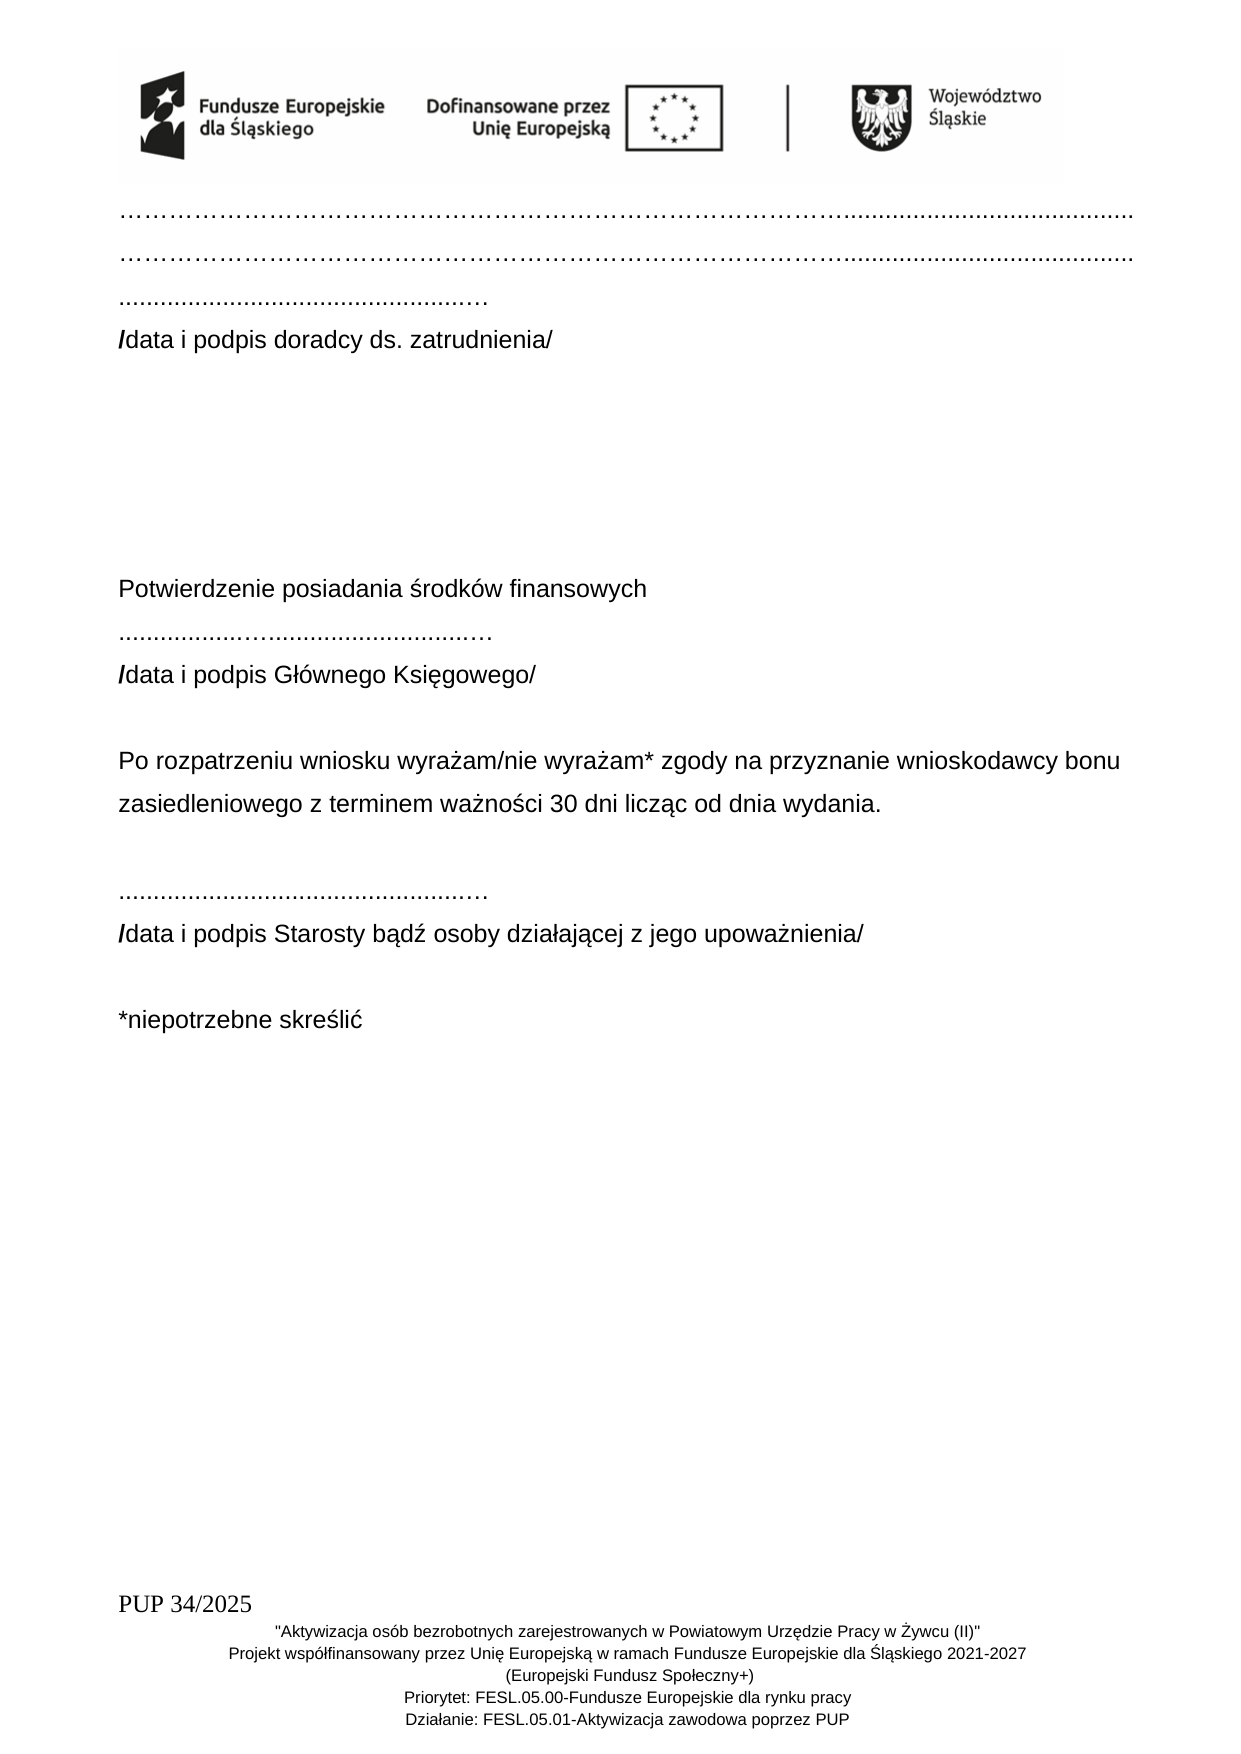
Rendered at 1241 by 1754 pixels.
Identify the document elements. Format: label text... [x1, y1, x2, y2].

text Potwierdzenie posiadania środków finansowych ..................….............................… /data i podpis Głównego Księgowego/ Po rozpatrzeniu wniosku wyrażam/nie wyrażam* zgody na przyznanie wnioskodawcy bonu zasiedleniowego z terminem ważności 30 dni licząc od dnia wydania. ..................................................… /data i podpis Starosty bądź osoby działającej z jego upoważnienia/ *niepotrzebne skreślić [118, 574, 1137, 1034]
picture [118, 48, 1064, 183]
text ……………………………………………………………………………..........................................……………………………………………………………………………............................................................................................… /data i podpis doradcy ds. zatrudnienia/ [118, 195, 1137, 389]
